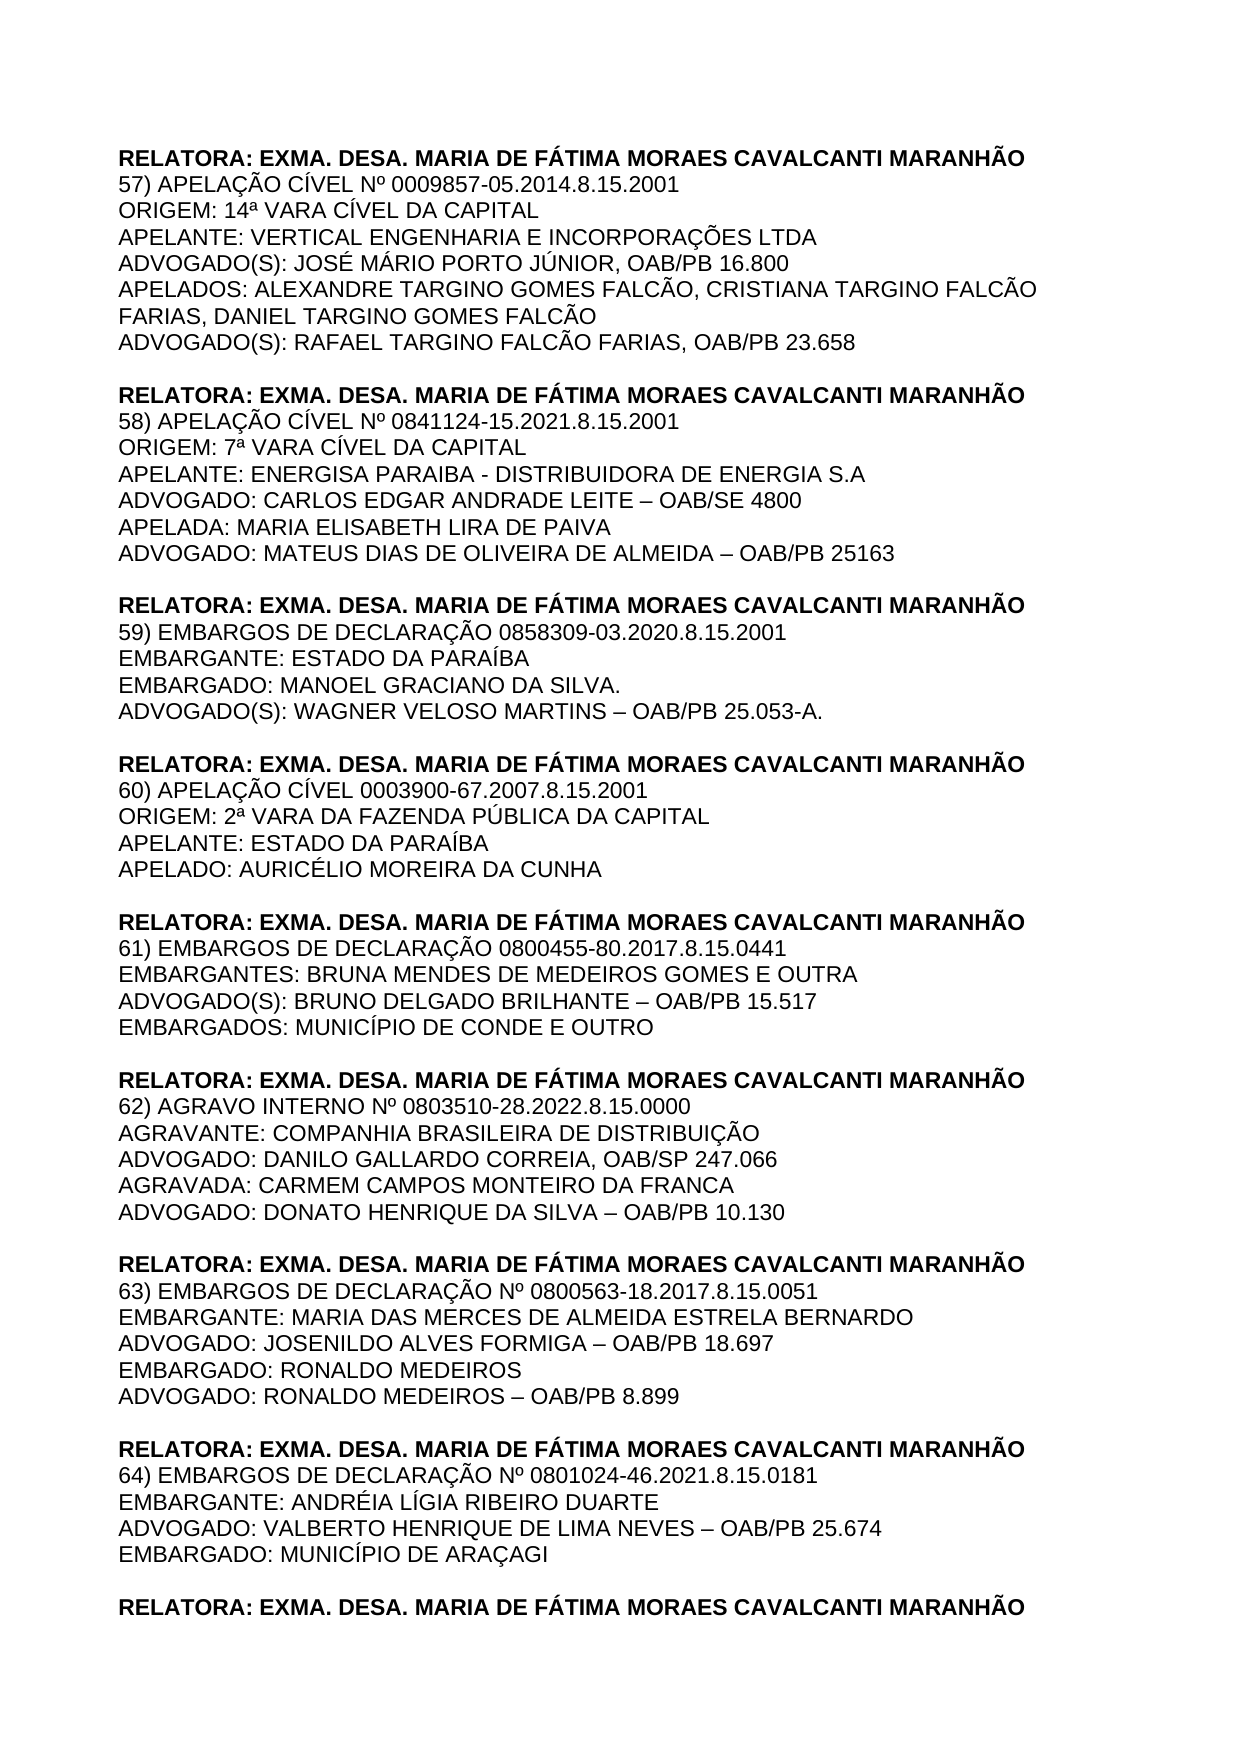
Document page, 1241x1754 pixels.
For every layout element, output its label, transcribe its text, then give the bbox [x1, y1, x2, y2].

text RELATORA: EXMA. DESA. MARIA DE FÁTIMA MORAES CAVALCANTI MARANHÃO [118, 1067, 1122, 1093]
text APELANTE: VERTICAL ENGENHARIA E INCORPORAÇÕES LTDA [118, 223, 1122, 250]
text ORIGEM: 7ª VARA CÍVEL DA CAPITAL [118, 434, 1122, 461]
text 64) EMBARGOS DE DECLARAÇÃO Nº 0801024-46.2021.8.15.0181 [118, 1462, 1122, 1488]
text ORIGEM: 2ª VARA DA FAZENDA PÚBLICA DA CAPITAL [118, 803, 1122, 830]
text 63) EMBARGOS DE DECLARAÇÃO Nº 0800563-18.2017.8.15.0051 [118, 1278, 1122, 1304]
text ADVOGADO(S): RAFAEL TARGINO FALCÃO FARIAS, OAB/PB 23.658 [118, 329, 1122, 355]
text ADVOGADO(S): JOSÉ MÁRIO PORTO JÚNIOR, OAB/PB 16.800 [118, 250, 1122, 276]
text EMBARGADO: MUNICÍPIO DE ARAÇAGI [118, 1541, 1122, 1568]
text 58) APELAÇÃO CÍVEL Nº 0841124-15.2021.8.15.2001 [118, 408, 1122, 434]
text ADVOGADO: VALBERTO HENRIQUE DE LIMA NEVES – OAB/PB 25.674 [118, 1515, 1122, 1541]
text RELATORA: EXMA. DESA. MARIA DE FÁTIMA MORAES CAVALCANTI MARANHÃO [118, 144, 1122, 171]
text ADVOGADO(S): BRUNO DELGADO BRILHANTE – OAB/PB 15.517 [118, 988, 1122, 1014]
text EMBARGANTES: BRUNA MENDES DE MEDEIROS GOMES E OUTRA [118, 961, 1122, 988]
text ORIGEM: 14ª VARA CÍVEL DA CAPITAL [118, 197, 1122, 223]
text RELATORA: EXMA. DESA. MARIA DE FÁTIMA MORAES CAVALCANTI MARANHÃO [118, 1251, 1122, 1278]
text APELANTE: ESTADO DA PARAÍBA [118, 830, 1122, 856]
text APELADOS: ALEXANDRE TARGINO GOMES FALCÃO, CRISTIANA TARGINO FALCÃO FARIAS, DANIEL TARGINO GOMES FALCÃO [118, 276, 1122, 329]
text 61) EMBARGOS DE DECLARAÇÃO 0800455-80.2017.8.15.0441 [118, 935, 1122, 961]
text RELATORA: EXMA. DESA. MARIA DE FÁTIMA MORAES CAVALCANTI MARANHÃO [118, 909, 1122, 935]
text EMBARGANTE: ANDRÉIA LÍGIA RIBEIRO DUARTE [118, 1488, 1122, 1515]
text 59) EMBARGOS DE DECLARAÇÃO 0858309-03.2020.8.15.2001 [118, 619, 1122, 645]
text EMBARGANTE: ESTADO DA PARAÍBA [118, 645, 1122, 672]
text EMBARGADO: MANOEL GRACIANO DA SILVA. [118, 672, 1122, 698]
text RELATORA: EXMA. DESA. MARIA DE FÁTIMA MORAES CAVALCANTI MARANHÃO [118, 1436, 1122, 1462]
text APELADA: MARIA ELISABETH LIRA DE PAIVA [118, 513, 1122, 540]
text ADVOGADO: DANILO GALLARDO CORREIA, OAB/SP 247.066 [118, 1146, 1122, 1172]
text ADVOGADO: JOSENILDO ALVES FORMIGA – OAB/PB 18.697 [118, 1330, 1122, 1357]
text ADVOGADO: DONATO HENRIQUE DA SILVA – OAB/PB 10.130 [118, 1199, 1122, 1225]
text APELANTE: ENERGISA PARAIBA - DISTRIBUIDORA DE ENERGIA S.A [118, 461, 1122, 487]
text APELADO: AURICÉLIO MOREIRA DA CUNHA [118, 856, 1122, 882]
text RELATORA: EXMA. DESA. MARIA DE FÁTIMA MORAES CAVALCANTI MARANHÃO [118, 1594, 1122, 1620]
text ADVOGADO: MATEUS DIAS DE OLIVEIRA DE ALMEIDA – OAB/PB 25163 [118, 540, 1122, 566]
text ADVOGADO: CARLOS EDGAR ANDRADE LEITE – OAB/SE 4800 [118, 487, 1122, 513]
text RELATORA: EXMA. DESA. MARIA DE FÁTIMA MORAES CAVALCANTI MARANHÃO [118, 382, 1122, 408]
text 62) AGRAVO INTERNO Nº 0803510-28.2022.8.15.0000 [118, 1093, 1122, 1119]
text RELATORA: EXMA. DESA. MARIA DE FÁTIMA MORAES CAVALCANTI MARANHÃO [118, 751, 1122, 777]
text RELATORA: EXMA. DESA. MARIA DE FÁTIMA MORAES CAVALCANTI MARANHÃO [118, 592, 1122, 619]
text ADVOGADO(S): WAGNER VELOSO MARTINS – OAB/PB 25.053-A. [118, 698, 1122, 724]
text EMBARGANTE: MARIA DAS MERCES DE ALMEIDA ESTRELA BERNARDO [118, 1304, 1122, 1330]
text ADVOGADO: RONALDO MEDEIROS – OAB/PB 8.899 [118, 1383, 1122, 1409]
text EMBARGADOS: MUNICÍPIO DE CONDE E OUTRO [118, 1014, 1122, 1041]
text 60) APELAÇÃO CÍVEL 0003900-67.2007.8.15.2001 [118, 777, 1122, 803]
text AGRAVADA: CARMEM CAMPOS MONTEIRO DA FRANCA [118, 1172, 1122, 1199]
text EMBARGADO: RONALDO MEDEIROS [118, 1357, 1122, 1383]
text AGRAVANTE: COMPANHIA BRASILEIRA DE DISTRIBUIÇÃO [118, 1119, 1122, 1146]
text 57) APELAÇÃO CÍVEL Nº 0009857-05.2014.8.15.2001 [118, 171, 1122, 197]
